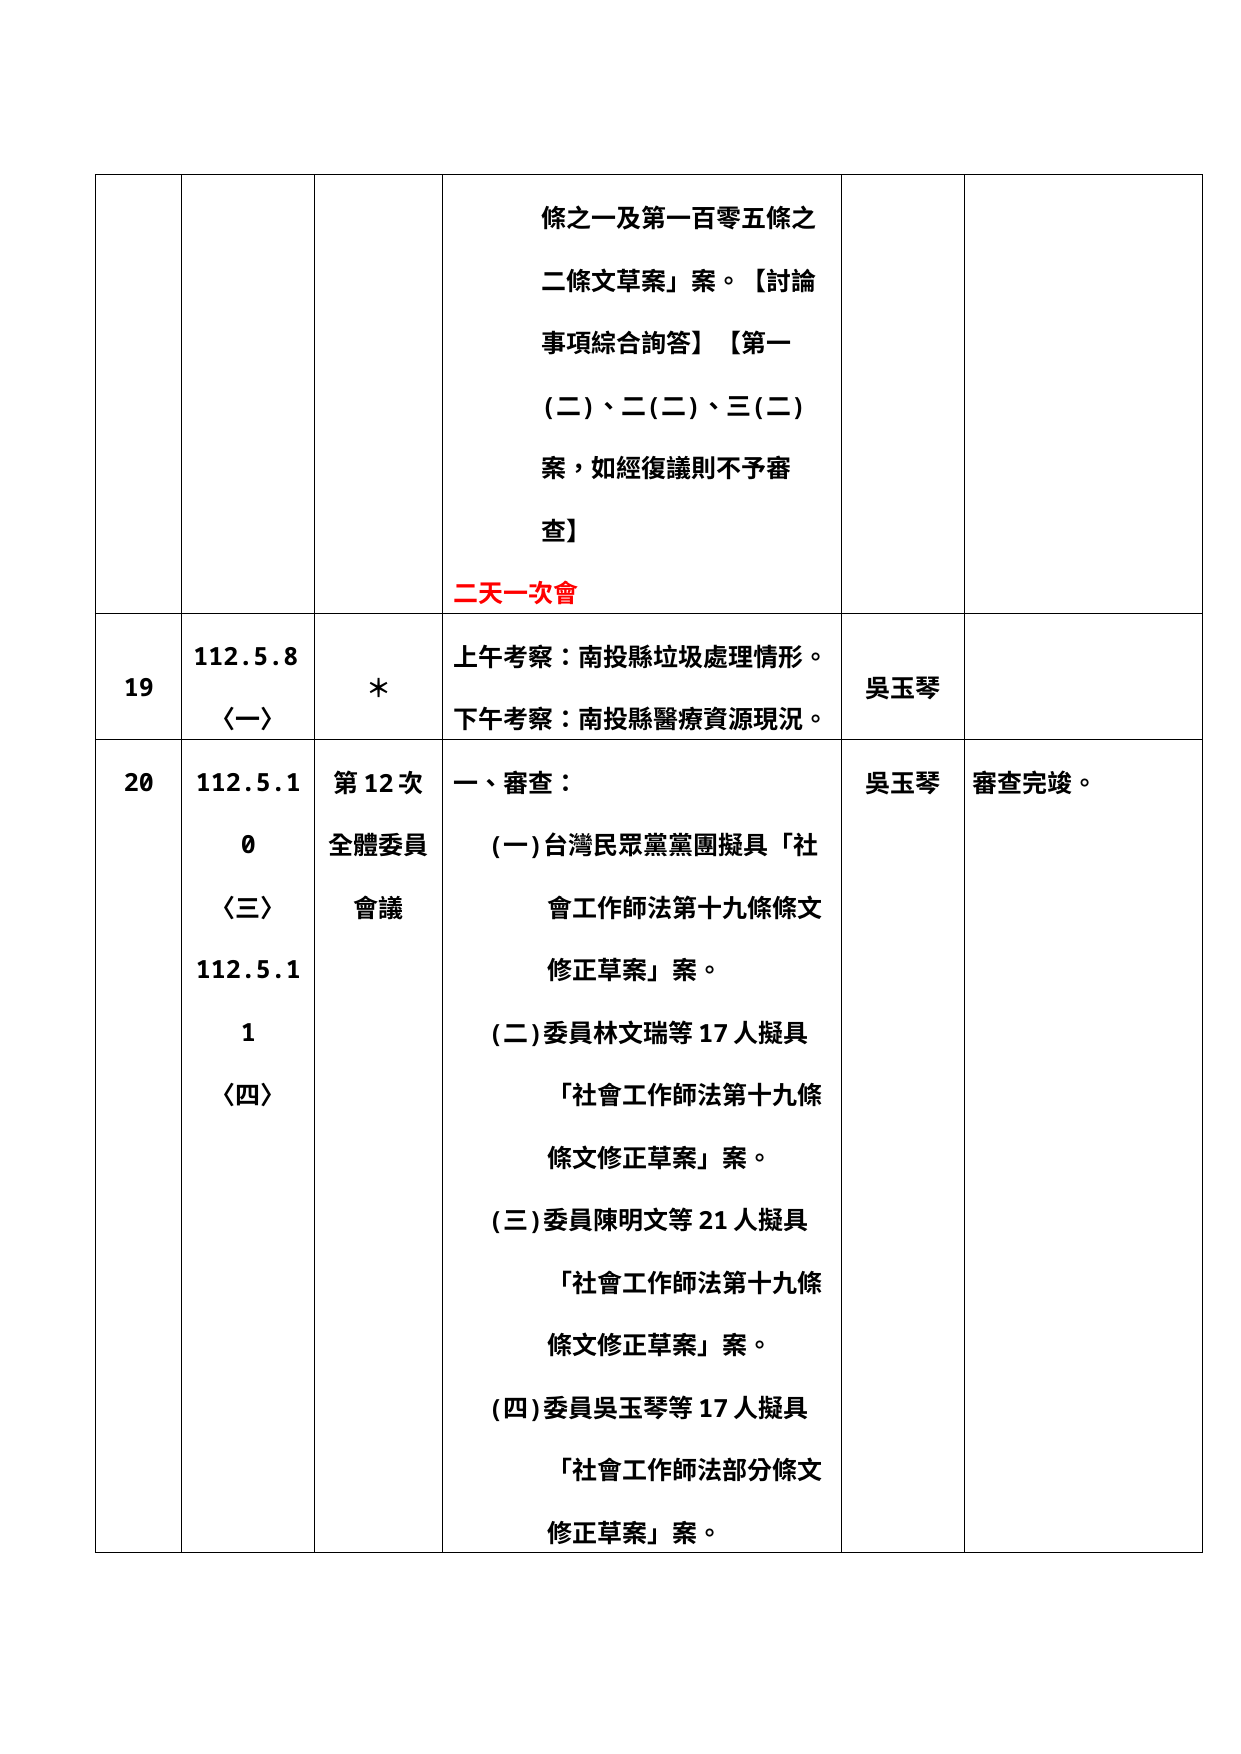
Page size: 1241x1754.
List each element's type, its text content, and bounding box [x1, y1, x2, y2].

table_cell [315, 175, 442, 613]
table_cell 上午考察：南投縣垃圾處理情形。 下午考察：南投縣醫療資源現況。 [443, 614, 841, 739]
table_cell 一、審查： (一)台灣民眾黨黨團擬具「社會工作師法第十九條條文修正草案」案。 (二)委員林文瑞等17人擬具「社會工作師法第十九條條文修正草案」案。 (三)委員陳明文等21人擬具「社會工作師法第十九條條文修正草案」案。 (四)委員吳玉琴等17人擬具「社會工作師法部分條文修正草案」案。 [443, 740, 841, 1552]
table_cell [182, 175, 314, 613]
table_cell [96, 175, 181, 613]
table_cell 吳玉琴 [842, 614, 964, 739]
table_cell 條之一及第一百零五條之二條文草案」案。【討論事項綜合詢答】【第一(二)、二(二)、三(二)案，如經復議則不予審查】 二天一次會 [443, 175, 841, 613]
table_cell 吳玉琴 [842, 740, 964, 1552]
table_cell [842, 175, 964, 613]
table_cell 112.5.8 〈一〉 [182, 614, 314, 739]
table_cell 20 [96, 740, 181, 1552]
table_cell ＊ [315, 614, 442, 739]
table_cell 審查完竣。 [965, 740, 1202, 1552]
table_cell 第12次全體委員會議 [315, 740, 442, 1552]
table_cell [965, 614, 1202, 739]
table_cell 19 [96, 614, 181, 739]
table_cell [965, 175, 1202, 613]
table_cell 112.5.10 〈三〉 112.5.11 〈四〉 [182, 740, 314, 1552]
